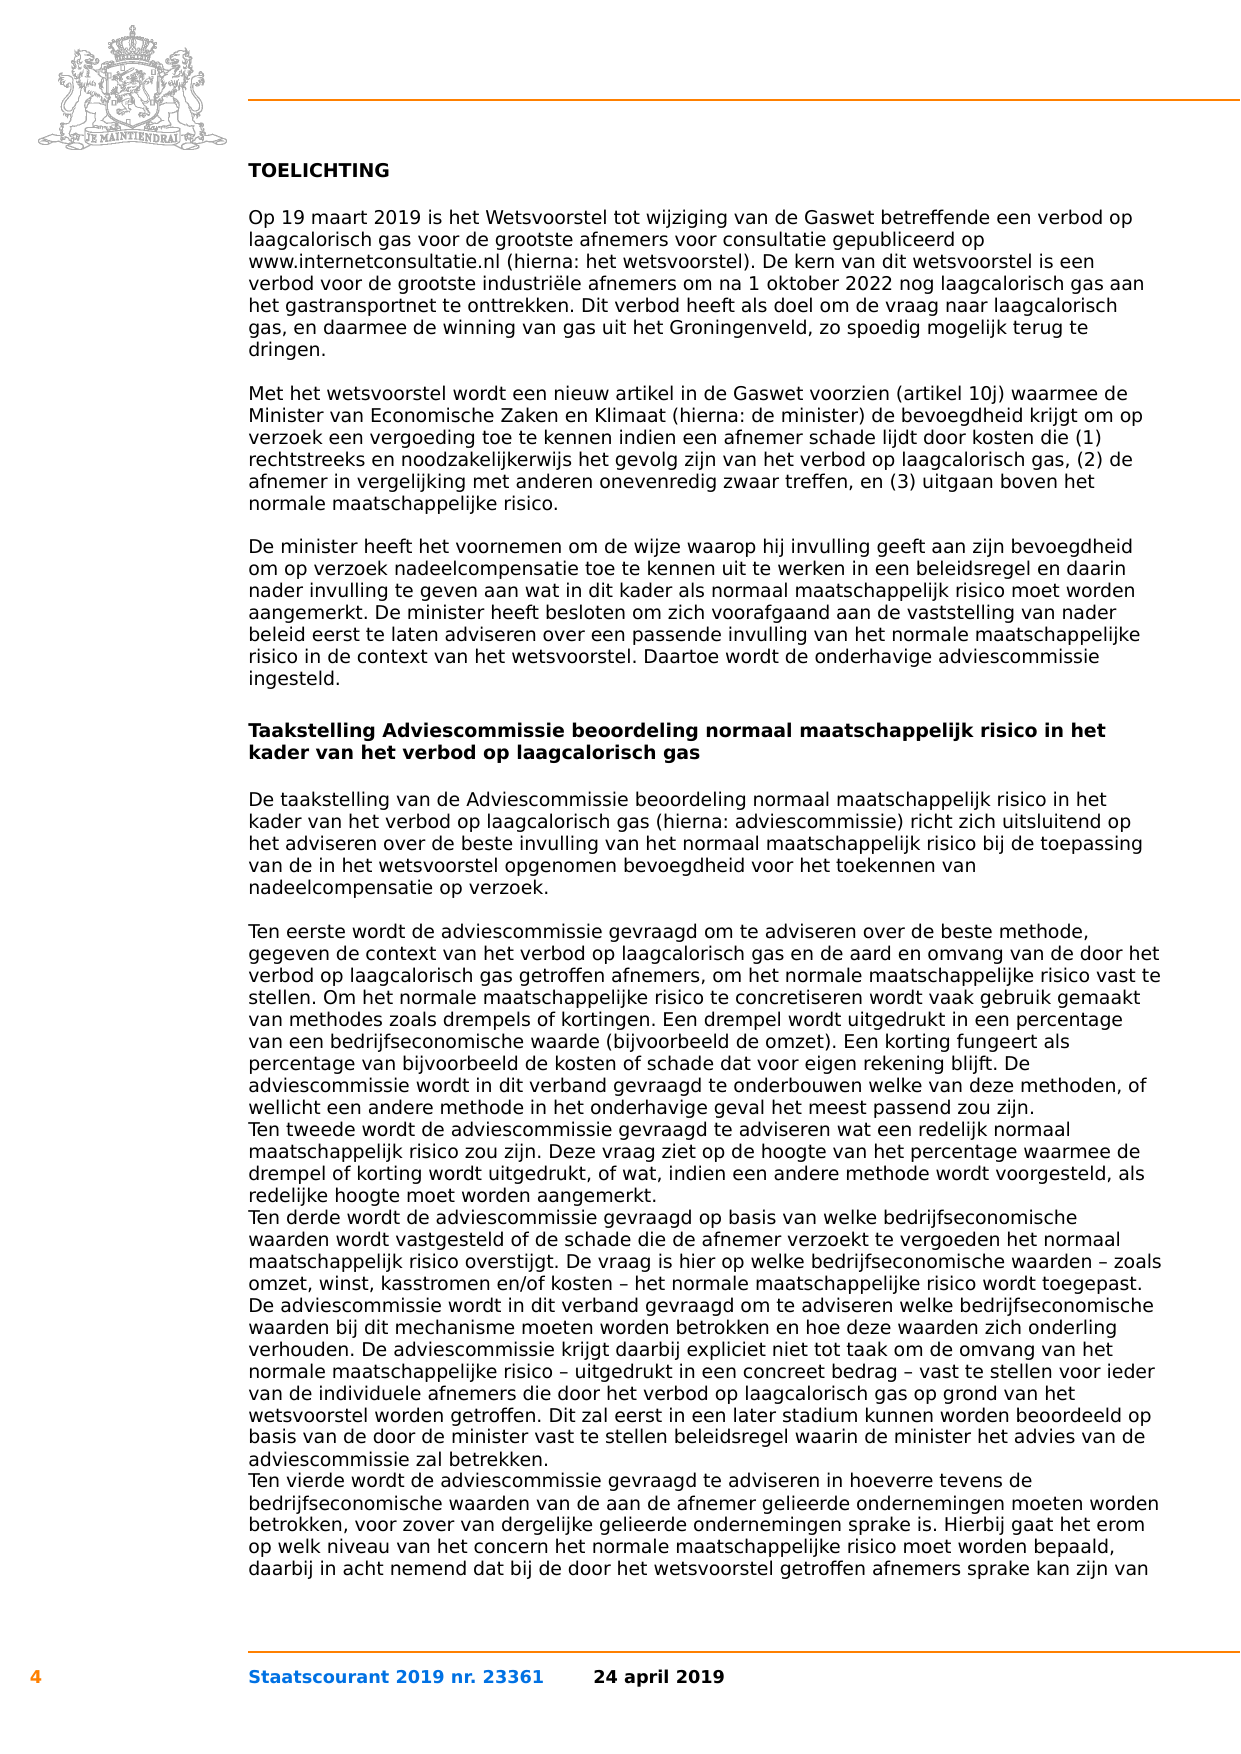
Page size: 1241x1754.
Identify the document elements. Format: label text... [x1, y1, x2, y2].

text Ten vierde wordt de adviescommissie gevraagd te adviseren in hoeverre tevens de bedrijfseconomische waarden van de aan de afnemer gelieerde ondernemingen moeten worden betrokken, voor zover van dergelijke gelieerde ondernemingen sprake is. Hierbij gaat het erom op welk niveau van het concern het normale maatschappelijke risico moet worden bepaald, daarbij in acht nemend dat bij de door het wetsvoorstel getroffen afnemers sprake kan zijn van [248, 1470, 1163, 1580]
text Ten eerste wordt de adviescommissie gevraagd om te adviseren over de beste methode, gegeven de context van het verbod op laagcalorisch gas en de aard en omvang van de door het verbod op laagcalorisch gas getroffen afnemers, om het normale maatschappelijke risico vast te stellen. Om het normale maatschappelijke risico te concretiseren wordt vaak gebruik gemaakt van methodes zoals drempels of kortingen. Een drempel wordt uitgedrukt in een percentage van een bedrijfseconomische waarde (bijvoorbeeld de omzet). Een korting fungeert als percentage van bijvoorbeeld de kosten of schade dat voor eigen rekening blijft. De adviescommissie wordt in dit verband gevraagd te onderbouwen welke van deze methoden, of wellicht een andere methode in het onderhavige geval het meest passend zou zijn. [248, 921, 1163, 1119]
text De minister heeft het voornemen om de wijze waarop hij invulling geeft aan zijn bevoegdheid om op verzoek nadeelcompensatie toe te kennen uit te werken in een beleidsregel en daarin nader invulling te geven aan wat in dit kader als normaal maatschappelijk risico moet worden aangemerkt. De minister heeft besloten om zich voorafgaand aan de vaststelling van nader beleid eerst te laten adviseren over een passende invulling van het normale maatschappelijke risico in de context van het wetsvoorstel. Daartoe wordt de onderhavige adviescommissie ingesteld. [248, 536, 1163, 690]
subtitle TOELICHTING [248, 160, 1163, 182]
text De taakstelling van de Adviescommissie beoordeling normaal maatschappelijk risico in het kader van het verbod op laagcalorisch gas (hierna: adviescommissie) richt zich uitsluitend op het adviseren over de beste invulling van het normaal maatschappelijk risico bij de toepassing van de in het wetsvoorstel opgenomen bevoegdheid voor het toekennen van nadeelcompensatie op verzoek. [248, 789, 1163, 899]
picture [38, 25, 227, 150]
text Ten derde wordt de adviescommissie gevraagd op basis van welke bedrijfseconomische waarden wordt vastgesteld of de schade die de afnemer verzoekt te vergoeden het normaal maatschappelijk risico overstijgt. De vraag is hier op welke bedrijfseconomische waarden – zoals omzet, winst, kasstromen en/of kosten – het normale maatschappelijke risico wordt toegepast. De adviescommissie wordt in dit verband gevraagd om te adviseren welke bedrijfseconomische waarden bij dit mechanisme moeten worden betrokken en hoe deze waarden zich onderling verhouden. De adviescommissie krijgt daarbij expliciet niet tot taak om de omvang van het normale maatschappelijke risico – uitgedrukt in een concreet bedrag – vast te stellen voor ieder van de individuele afnemers die door het verbod op laagcalorisch gas op grond van het wetsvoorstel worden getroffen. Dit zal eerst in een later stadium kunnen worden beoordeeld op basis van de door de minister vast te stellen beleidsregel waarin de minister het advies van de adviescommissie zal betrekken. [248, 1207, 1163, 1470]
text Op 19 maart 2019 is het Wetsvoorstel tot wijziging van de Gaswet betreffende een verbod op laagcalorisch gas voor de grootste afnemers voor consultatie gepubliceerd op www.internetconsultatie.nl (hierna: het wetsvoorstel). De kern van dit wetsvoorstel is een verbod voor de grootste industriële afnemers om na 1 oktober 2022 nog laagcalorisch gas aan het gastransportnet te onttrekken. Dit verbod heeft als doel om de vraag naar laagcalorisch gas, en daarmee de winning van gas uit het Groningenveld, zo spoedig mogelijk terug te dringen. [248, 207, 1163, 361]
text Met het wetsvoorstel wordt een nieuw artikel in de Gaswet voorzien (artikel 10j) waarmee de Minister van Economische Zaken en Klimaat (hierna: de minister) de bevoegdheid krijgt om op verzoek een vergoeding toe te kennen indien een afnemer schade lijdt door kosten die (1) rechtstreeks en noodzakelijkerwijs het gevolg zijn van het verbod op laagcalorisch gas, (2) de afnemer in vergelijking met anderen onevenredig zwaar treffen, en (3) uitgaan boven het normale maatschappelijke risico. [248, 383, 1163, 514]
subtitle Taakstelling Adviescommissie beoordeling normaal maatschappelijk risico in het kader van het verbod op laagcalorisch gas [248, 720, 1163, 764]
text Ten tweede wordt de adviescommissie gevraagd te adviseren wat een redelijk normaal maatschappelijk risico zou zijn. Deze vraag ziet op de hoogte van het percentage waarmee de drempel of korting wordt uitgedrukt, of wat, indien een andere methode wordt voorgesteld, als redelijke hoogte moet worden aangemerkt. [248, 1119, 1163, 1207]
